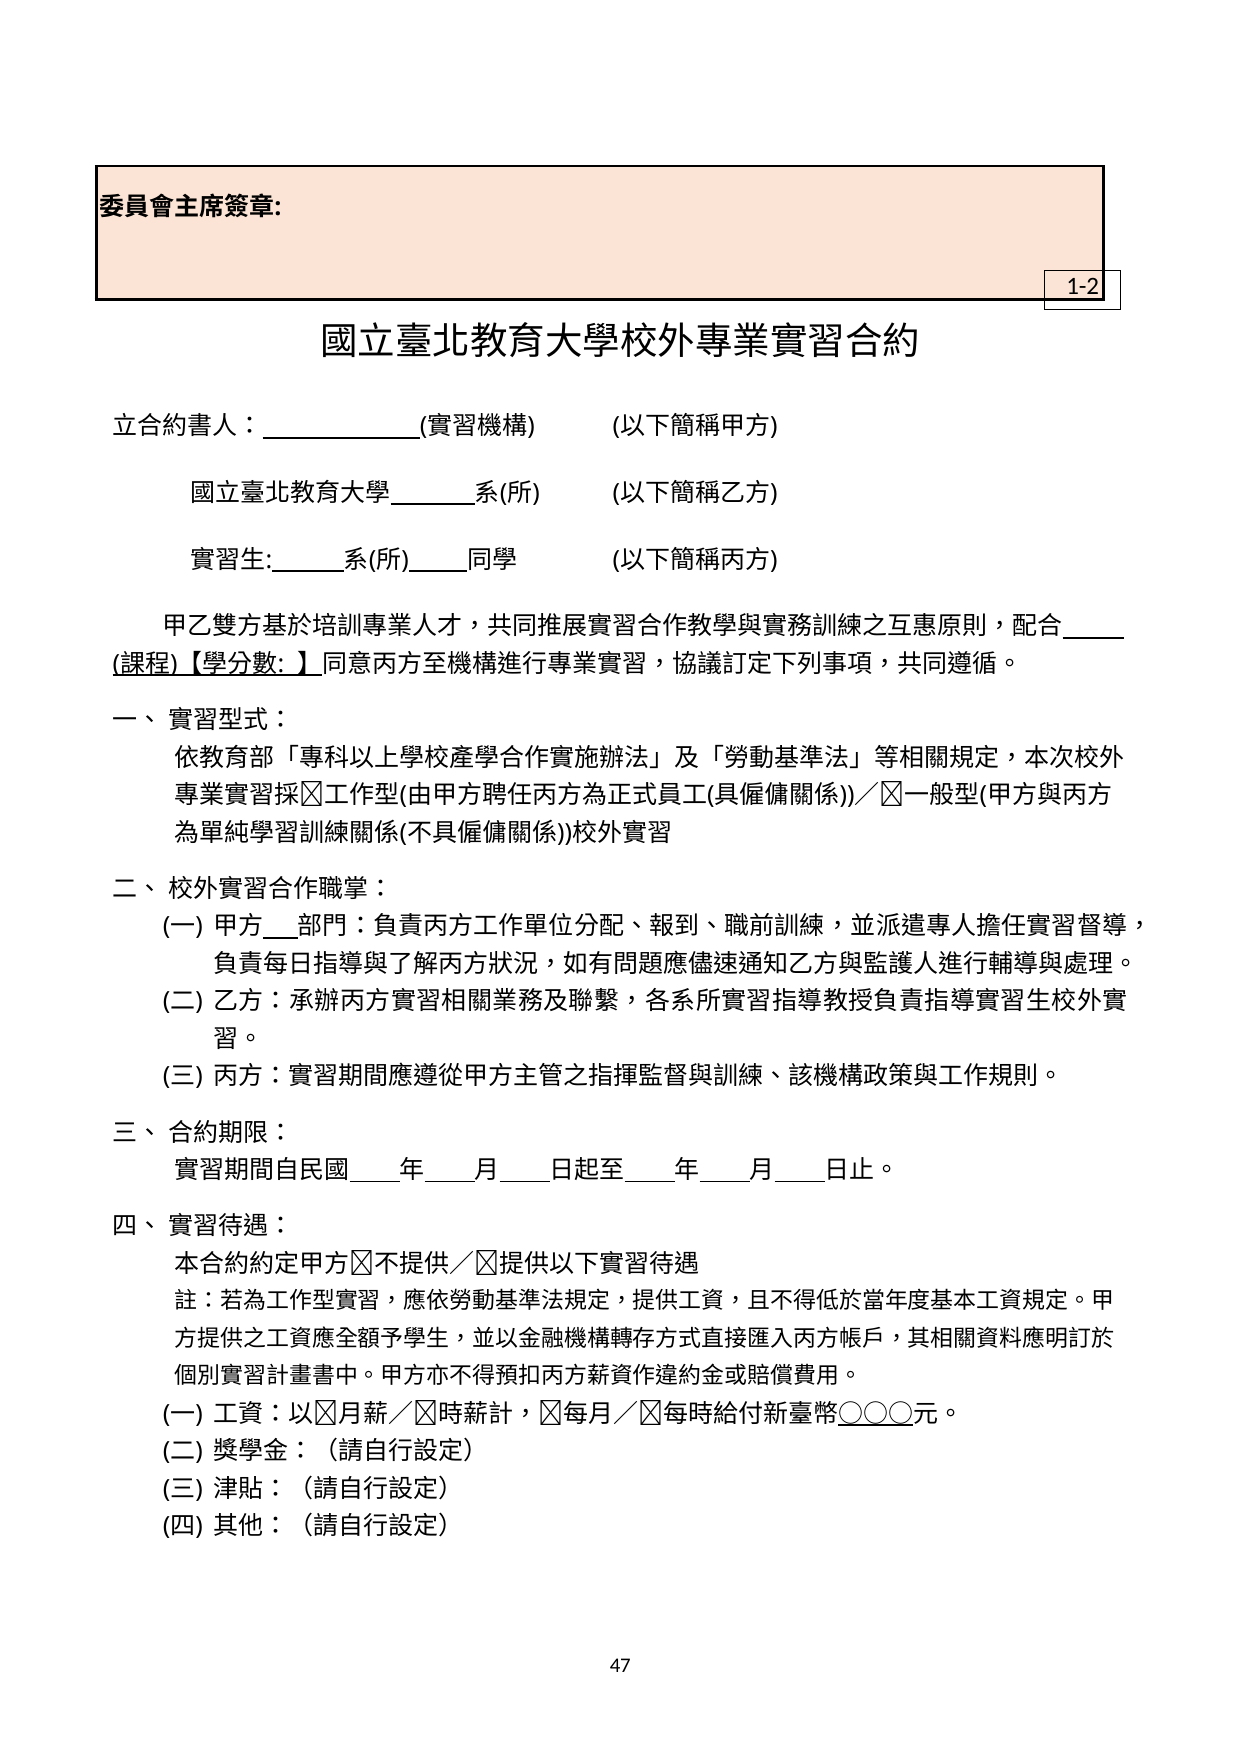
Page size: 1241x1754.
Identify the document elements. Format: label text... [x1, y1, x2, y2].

list 津貼：（請自行設定） [163, 1468, 1128, 1505]
text 國立臺北教育大學 系(所) (以下簡稱乙方) [112, 472, 1128, 509]
table_cell 經 年 月 日本系(所、學位學程)校外專業實習委員會審查通過。 委員會主席簽章: [1045, 271, 1102, 298]
list 丙方：實習期間應遵從甲方主管之指揮監督與訓練、該機構政策與工作規則。 [163, 1055, 1128, 1093]
text 本合約約定甲方不提供／提供以下實習待遇 [174, 1243, 1128, 1280]
text 依教育部「專科以上學校產學合作實施辦法」及「勞動基準法」等相關規定，本次校外專業實習採工作型(由甲方聘任丙方為正式員工(具僱傭關係))／一般型(甲方與丙方為單純學習訓練關係(不具僱傭關係))校外實習 [174, 736, 1128, 849]
list 其他：（請自行設定） [163, 1505, 1128, 1543]
text 實習生: 系(所) 同學 (以下簡稱丙方) [112, 538, 1128, 576]
list 合約期限： [112, 1111, 1128, 1149]
text 立合約書人： (實習機構) (以下簡稱甲方) [112, 405, 1128, 443]
list 乙方：承辦丙方實習相關業務及聯繫，各系所實習指導教授負責指導實習生校外實習。 [163, 980, 1128, 1055]
list 工資：以月薪／時薪計，每月／每時給付新臺幣○○○元。 [163, 1393, 1128, 1430]
table_cell 經 年 月 日本系(所、學位學程)校外專業實習委員會審查通過。 委員會主席簽章: [98, 167, 1102, 298]
text 甲乙雙方基於培訓專業人才，共同推展實習合作教學與實務訓練之互惠原則，配合 (課程)【學分數: 】同意丙方至機構進行專業實習，協議訂定下列事項，共同遵循。 [112, 605, 1128, 680]
list 獎學金：（請自行設定） [163, 1430, 1128, 1468]
table_cell [1105, 271, 1120, 298]
table_cell [1105, 165, 1149, 298]
text 實習期間自民國 年 月 日起至 年 月 日止。 [174, 1149, 1128, 1186]
list 甲方 部門：負責丙方工作單位分配、報到、職前訓練，並派遣專人擔任實習督導，負責每日指導與了解丙方狀況，如有問題應儘速通知乙方與監護人進行輔導與處理。 [163, 905, 1128, 980]
list 實習待遇： [112, 1205, 1128, 1243]
text 國立臺北教育大學校外專業實習合約 [112, 301, 1128, 376]
list 校外實習合作職掌： [112, 868, 1128, 905]
list 實習型式： [112, 699, 1128, 736]
text 註：若為工作型實習，應依勞動基準法規定，提供工資，且不得低於當年度基本工資規定。甲方提供之工資應全額予學生，並以金融機構轉存方式直接匯入丙方帳戶，其相關資料應明訂於個別實習計畫書中。甲方亦不得預扣丙方薪資作違約金或賠償費用。 [174, 1280, 1128, 1393]
